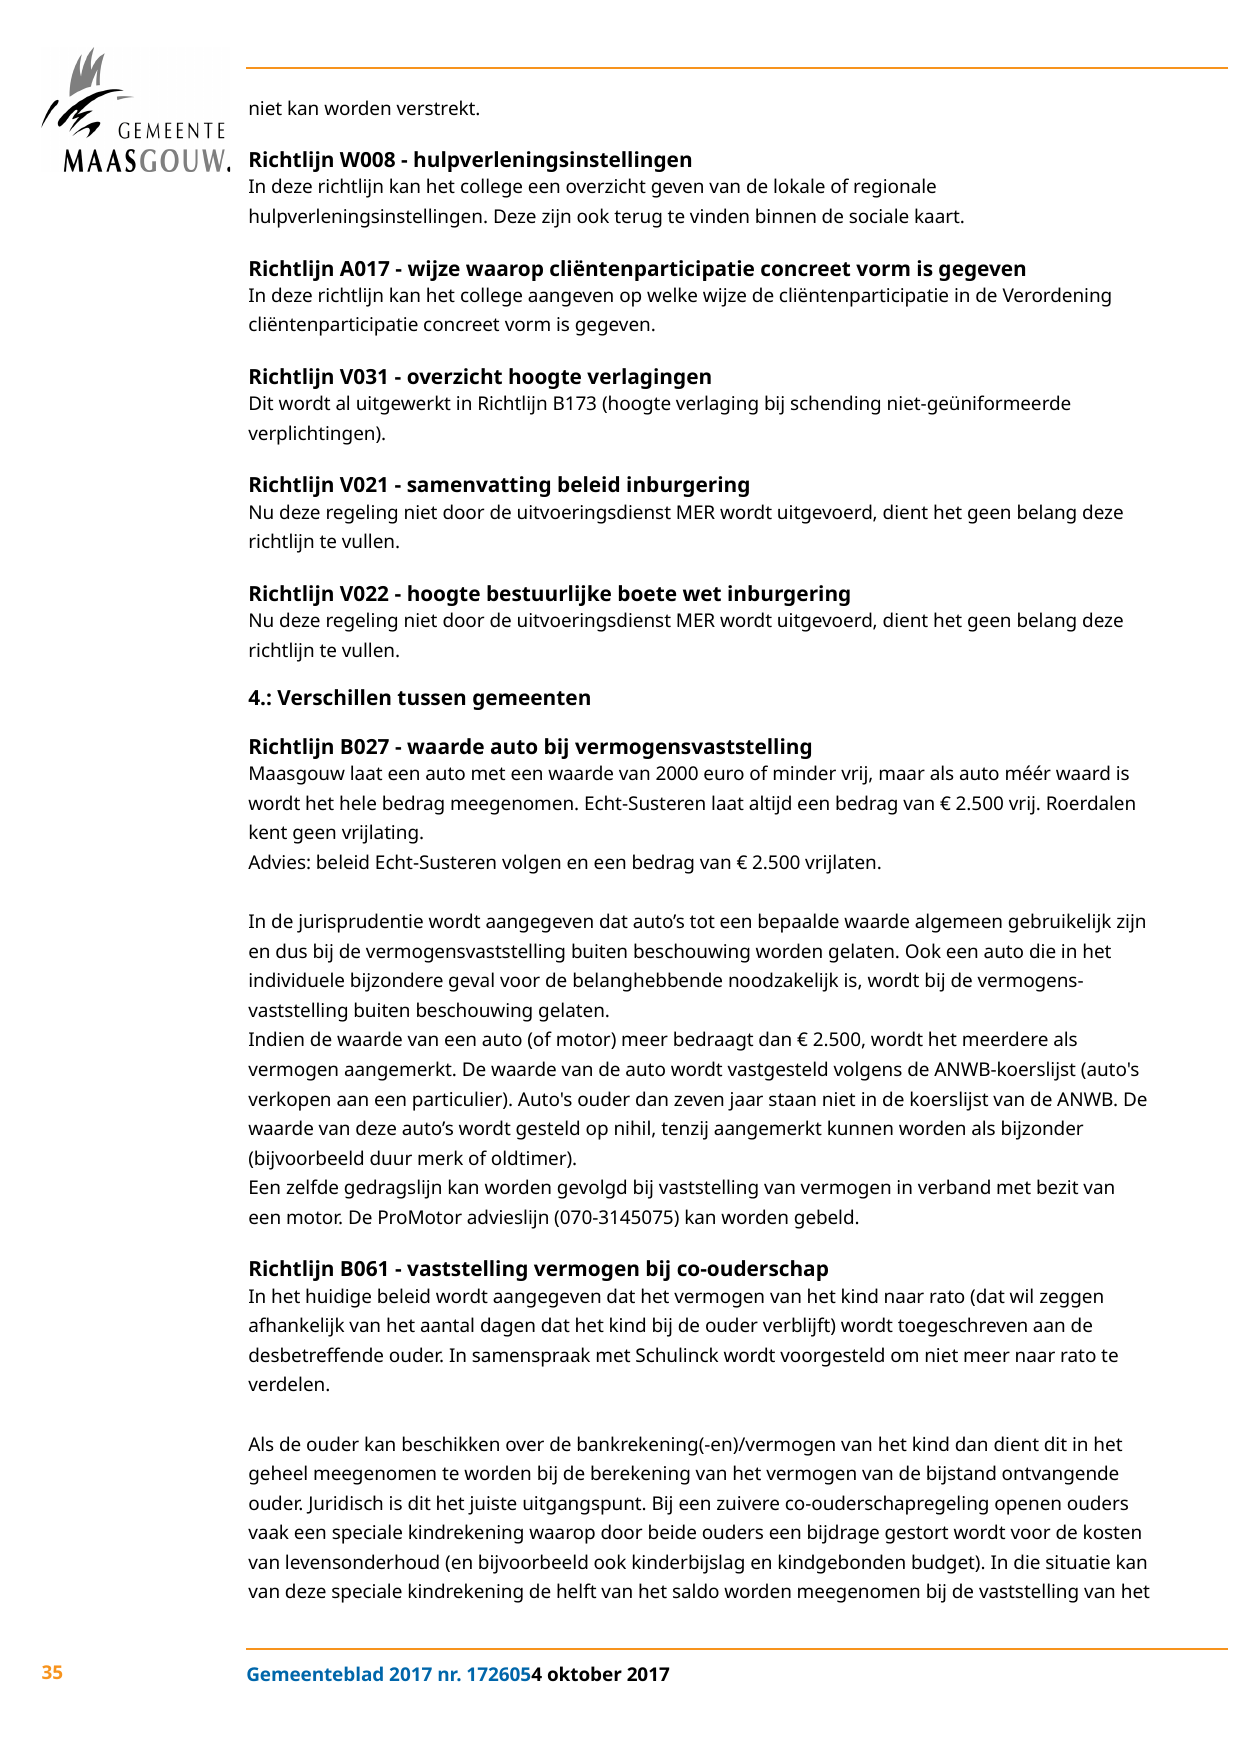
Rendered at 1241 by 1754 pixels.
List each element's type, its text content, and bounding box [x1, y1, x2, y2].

text In deze richtlijn kan het college een overzicht geven van de lokale of regionale hulpverleningsinstellingen. Deze zijn ook terug te vinden binnen de sociale kaart. [248, 174, 1152, 229]
text Dit wordt al uitgewerkt in Richtlijn B173 (hoogte verlaging bij schending niet-geüniformeerde verplichtingen). [248, 391, 1152, 446]
text In het huidige beleid wordt aangegeven dat het vermogen van het kind naar rato (dat wil zeggen afhankelijk van het aantal dagen dat het kind bij de ouder verblijft) wordt toegeschreven aan de desbetreffende ouder. In samenspraak met Schulinck wordt voorgesteld om niet meer naar rato te verdelen. [248, 1283, 1152, 1397]
text Richtlijn V021 - samenvatting beleid inburgering [248, 471, 1152, 499]
text Richtlijn A017 - wijze waarop cliëntenparticipatie concreet vorm is gegeven [248, 254, 1152, 282]
text Richtlijn V031 - overzicht hoogte verlagingen [248, 362, 1152, 391]
text niet kan worden verstrekt. [248, 95, 1152, 121]
text In de jurisprudentie wordt aangegeven dat auto’s tot een bepaalde waarde algemeen gebruikelijk zijn en dus bij de vermogensvaststelling buiten beschouwing worden gelaten. Ook een auto die in het individuele bijzondere geval voor de belanghebbende noodzakelijk is, wordt bij de vermogens-vaststelling buiten beschouwing gelaten. [248, 908, 1152, 1023]
text Maasgouw laat een auto met een waarde van 2000 euro of minder vrij, maar als auto méér waard is wordt het hele bedrag meegenomen. Echt-Susteren laat altijd een bedrag van € 2.500 vrij. Roerdalen kent geen vrijlating. [248, 760, 1152, 845]
text Richtlijn W008 - hulpverleningsinstellingen [248, 145, 1152, 174]
text Richtlijn B027 - waarde auto bij vermogensvaststelling [248, 732, 1152, 760]
text Advies: beleid Echt-Susteren volgen en een bedrag van € 2.500 vrijlaten. [248, 849, 1152, 875]
text Indien de waarde van een auto (of motor) meer bedraagt dan € 2.500, wordt het meerdere als vermogen aangemerkt. De waarde van de auto wordt vastgesteld volgens de ANWB-koerslijst (auto's verkopen aan een particulier). Auto's ouder dan zeven jaar staan niet in de koerslijst van de ANWB. De waarde van deze auto’s wordt gesteld op nihil, tenzij aangemerkt kunnen worden als bijzonder (bijvoorbeeld duur merk of oldtimer). [248, 1027, 1152, 1171]
picture [41, 47, 231, 172]
text In deze richtlijn kan het college aangeven op welke wijze de cliëntenparticipatie in de Verordening cliëntenparticipatie concreet vorm is gegeven. [248, 282, 1152, 337]
text Als de ouder kan beschikken over de bankrekening(-en)/vermogen van het kind dan dient dit in het geheel meegenomen te worden bij de berekening van het vermogen van de bijstand ontvangende ouder. Juridisch is dit het juiste uitgangspunt. Bij een zuivere co-ouderschapregeling openen ouders vaak een speciale kindrekening waarop door beide ouders een bijdrage gestort wordt voor de kosten van levensonderhoud (en bijvoorbeeld ook kinderbijslag en kindgebonden budget). In die situatie kan van deze speciale kindrekening de helft van het saldo worden meegenomen bij de vaststelling van het [248, 1431, 1152, 1604]
text Nu deze regeling niet door de uitvoeringsdienst MER wordt uitgevoerd, dient het geen belang deze richtlijn te vullen. [248, 607, 1152, 663]
text Nu deze regeling niet door de uitvoeringsdienst MER wordt uitgevoerd, dient het geen belang deze richtlijn te vullen. [248, 499, 1152, 554]
text Richtlijn B061 - vaststelling vermogen bij co-ouderschap [248, 1254, 1152, 1283]
text 4.: Verschillen tussen gemeenten [248, 683, 1152, 711]
text Richtlijn V022 - hoogte bestuurlijke boete wet inburgering [248, 579, 1152, 607]
text Een zelfde gedragslijn kan worden gevolgd bij vaststelling van vermogen in verband met bezit van een motor. De ProMotor advieslijn (070-3145075) kan worden gebeld. [248, 1174, 1152, 1230]
